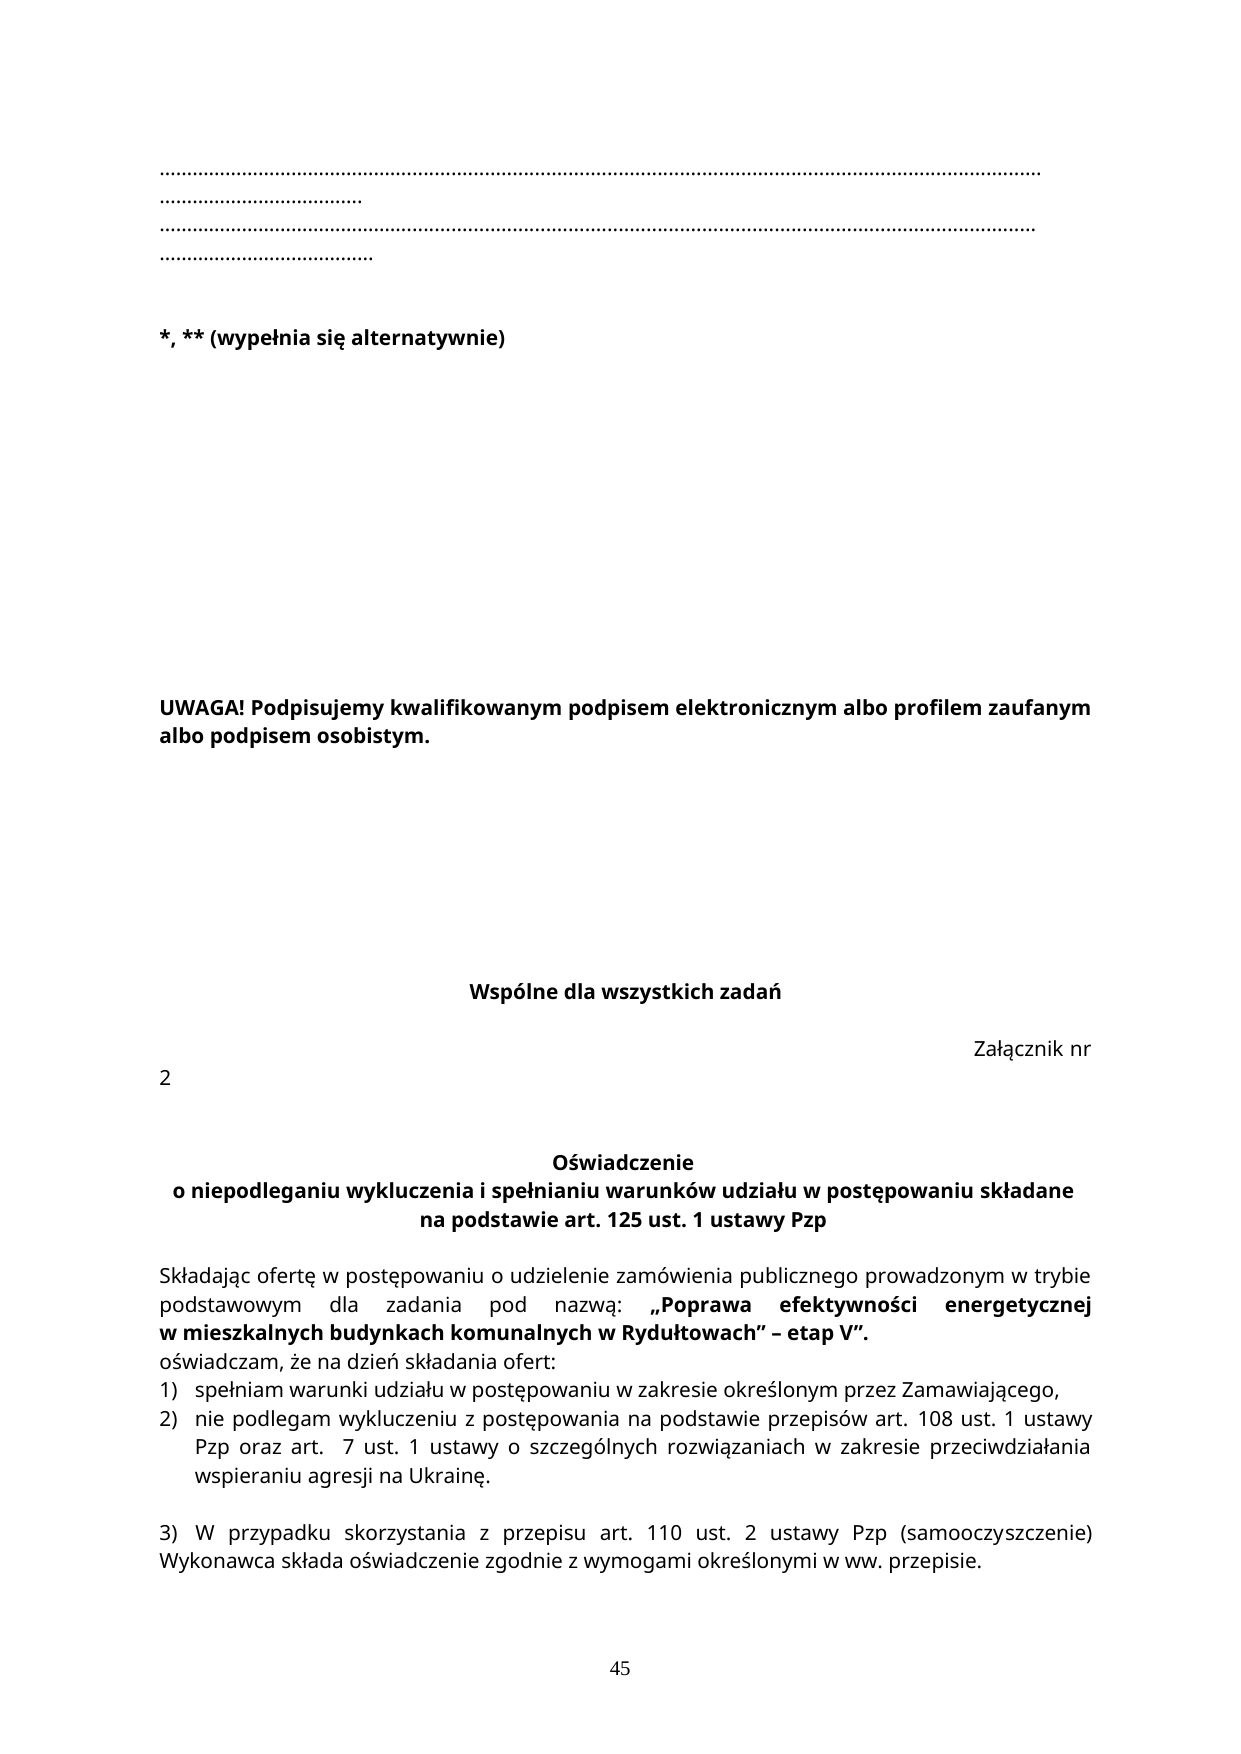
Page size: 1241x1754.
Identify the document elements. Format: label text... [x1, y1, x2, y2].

list spełniam warunki udziału w postępowaniu w zakresie określonym przez Zamawiającego, [159, 1375, 1092, 1404]
list W przypadku skorzystania z przepisu art. 110 ust. 2 ustawy Pzp (samooczyszczenie) Wykonawca składa oświadczenie zgodnie z wymogami określonymi w ww. przepisie. [159, 1518, 1092, 1574]
text Wspólne dla wszystkich zadań [159, 977, 1092, 1006]
text Oświadczenie [159, 1148, 1087, 1176]
text o niepodleganiu wykluczenia i spełnianiu warunków udziału w postępowaniu składane na podstawie art. 125 ust. 1 ustawy Pzp [159, 1176, 1087, 1233]
text *, ** (wypełnia się alternatywnie) [159, 323, 1092, 352]
list nie podlegam wykluczeniu z postępowania na podstawie przepisów art. 108 ust. 1 ustawy Pzp oraz art. 7 ust. 1 ustawy o szczególnych rozwiązaniach w zakresie przeciwdziałania wspieraniu agresji na Ukrainę. [159, 1404, 1092, 1489]
text Składając ofertę w postępowaniu o udzielenie zamówienia publicznego prowadzonym w trybie podstawowym dla zadania pod nazwą: „Poprawa efektywności energetycznej w mieszkalnych budynkach komunalnych w Rydułtowach” – etap V”. [159, 1262, 1092, 1347]
text ……………………………………….................................................................................................................………………………………... [159, 209, 1092, 266]
text UWAGA! Podpisujemy kwalifikowanym podpisem elektronicznym albo profilem zaufanym albo podpisem osobistym. [159, 693, 1092, 750]
text Załącznik nr 2 [159, 1034, 1092, 1091]
text oświadczam, że na dzień składania ofert: [159, 1347, 1092, 1375]
text ………………………………………..................................................................................................................………………………………. [159, 153, 1092, 209]
